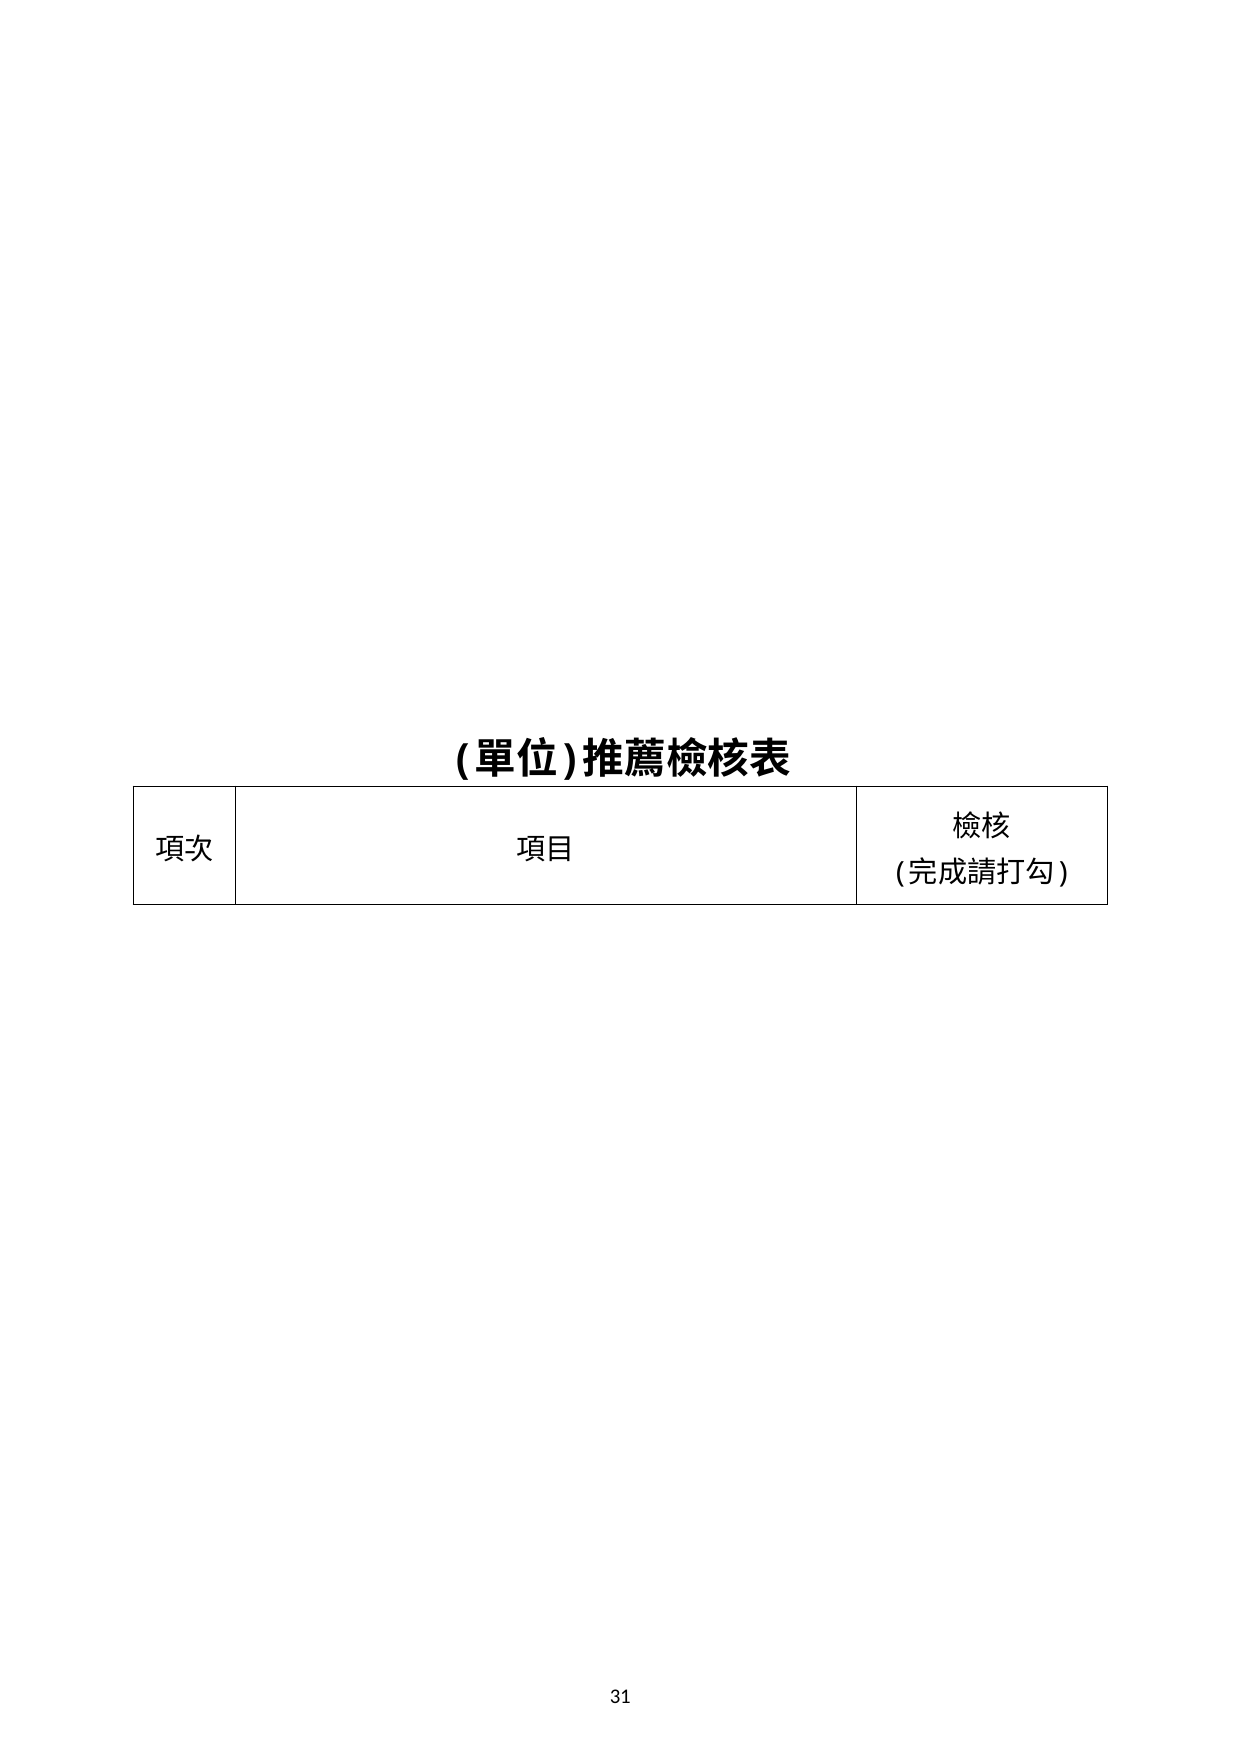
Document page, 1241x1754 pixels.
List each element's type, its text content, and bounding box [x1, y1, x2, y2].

table_header 項次 [134, 787, 235, 904]
table_header 項目 [236, 787, 856, 904]
text (單位)推薦檢核表 [177, 723, 1063, 786]
table_header 檢核 (完成請打勾) [857, 787, 1107, 904]
